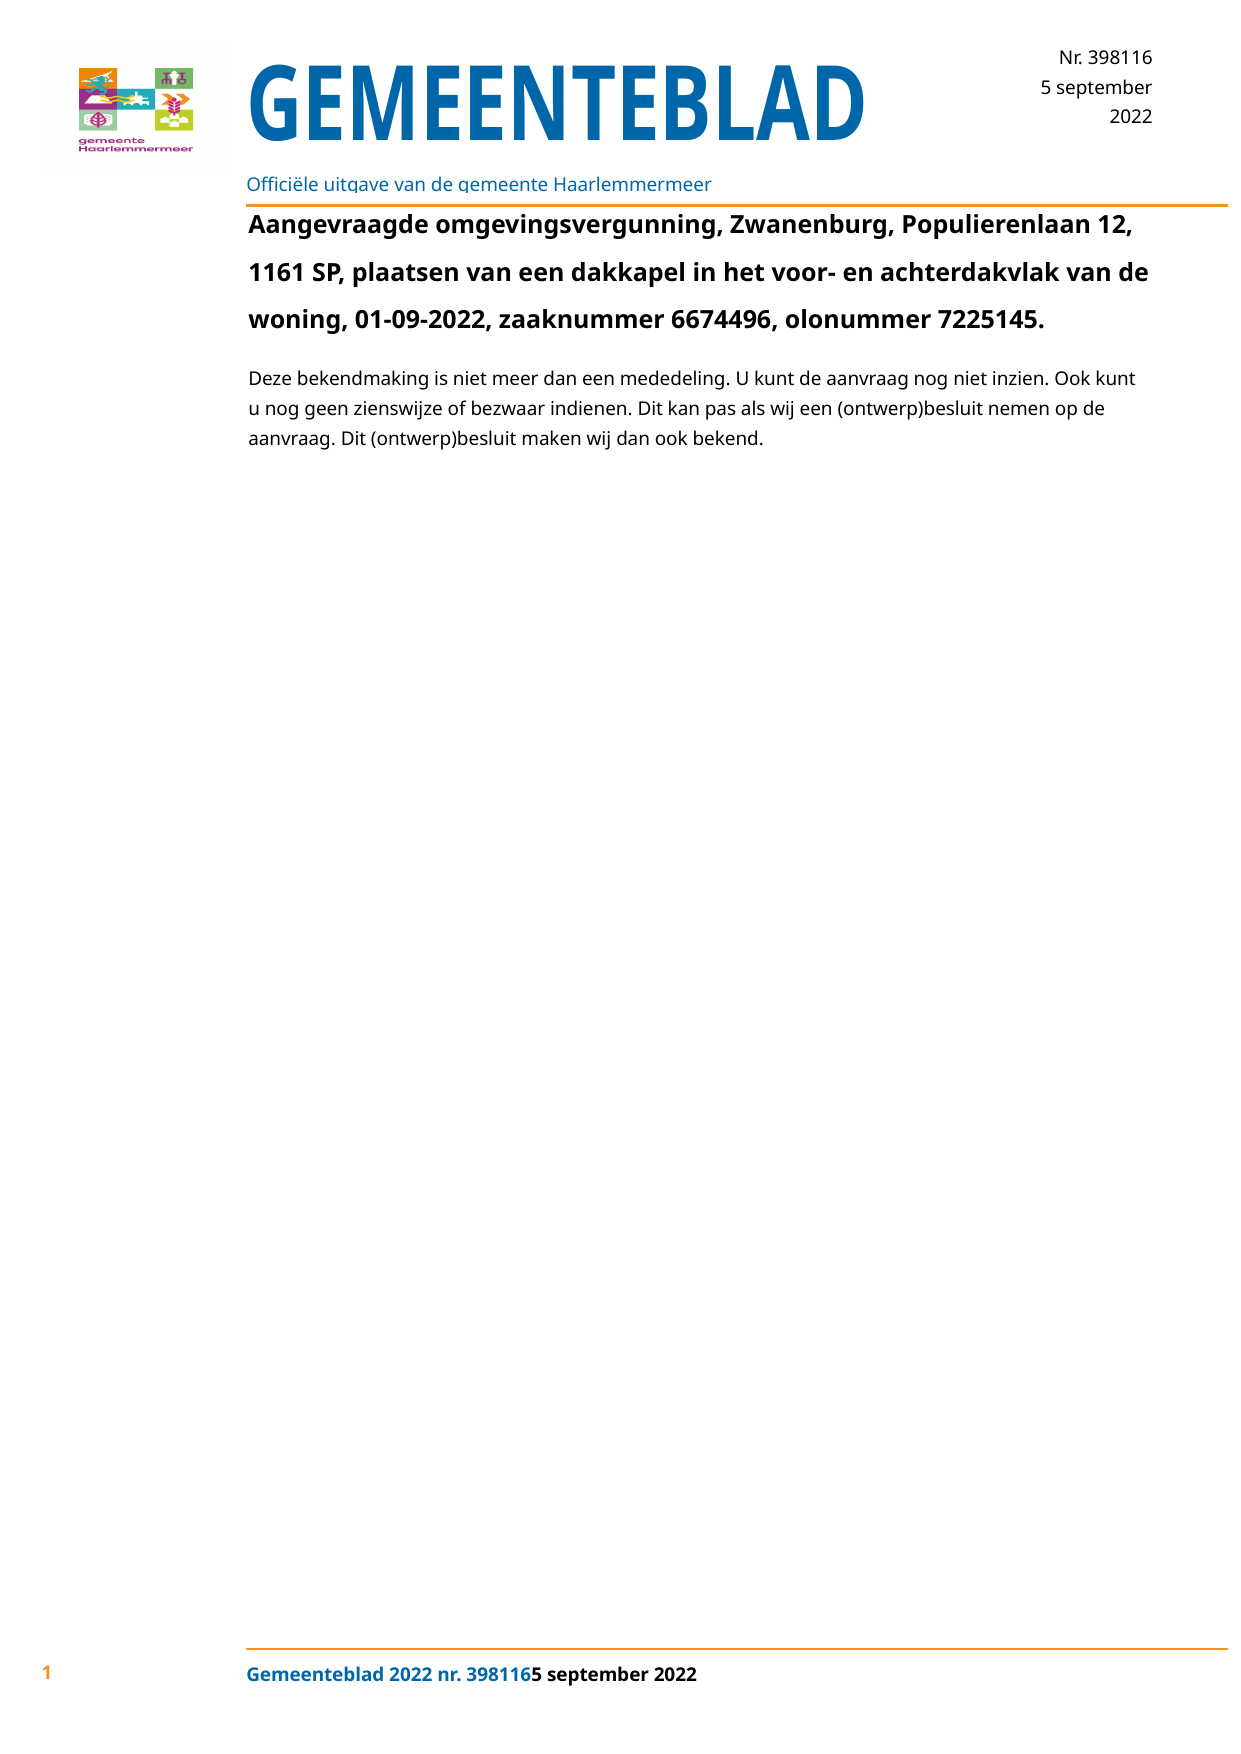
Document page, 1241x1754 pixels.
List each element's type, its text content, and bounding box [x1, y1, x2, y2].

text Aangevraagde omgevingsvergunning, Zwanenburg, Populierenlaan 12, 1161 SP, plaatsen van een dakkapel in het voor- en achterdakvlak van de woning, 01-09-2022, zaaknummer 6674496, olonummer 7225145. [248, 207, 1152, 336]
picture [41, 47, 231, 172]
text Deze bekendmaking is niet meer dan een mededeling. U kunt de aanvraag nog niet inzien. Ook kunt u nog geen zienswijze of bezwaar indienen. Dit kan pas als wij een (ontwerp)besluit nemen op de aanvraag. Dit (ontwerp)besluit maken wij dan ook bekend. [248, 366, 1152, 450]
